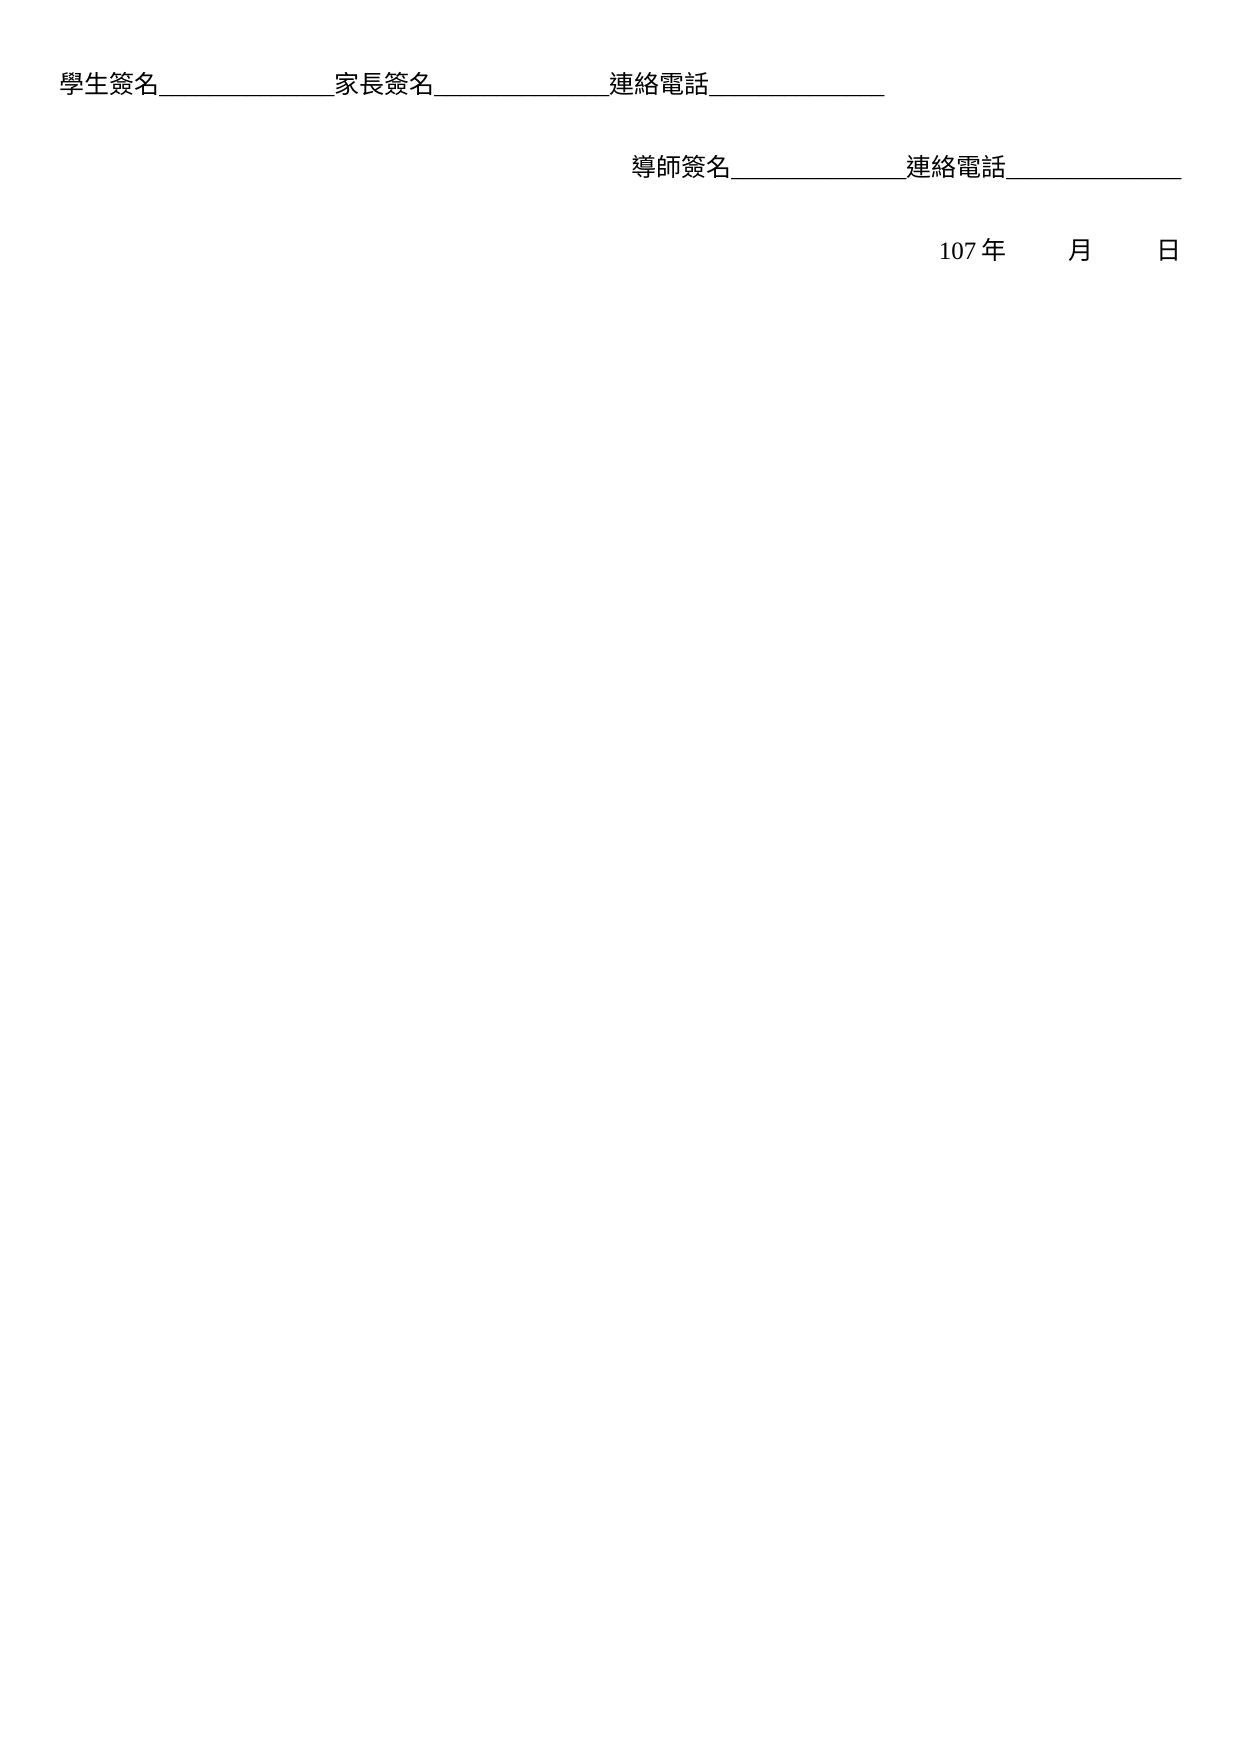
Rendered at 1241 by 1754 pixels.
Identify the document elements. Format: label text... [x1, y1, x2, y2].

text 學生簽名______________家長簽名______________連絡電話______________ [59, 64, 1181, 101]
text 107年 月 日 [384, 231, 1181, 267]
text 導師簽名______________連絡電話______________ [384, 148, 1181, 184]
